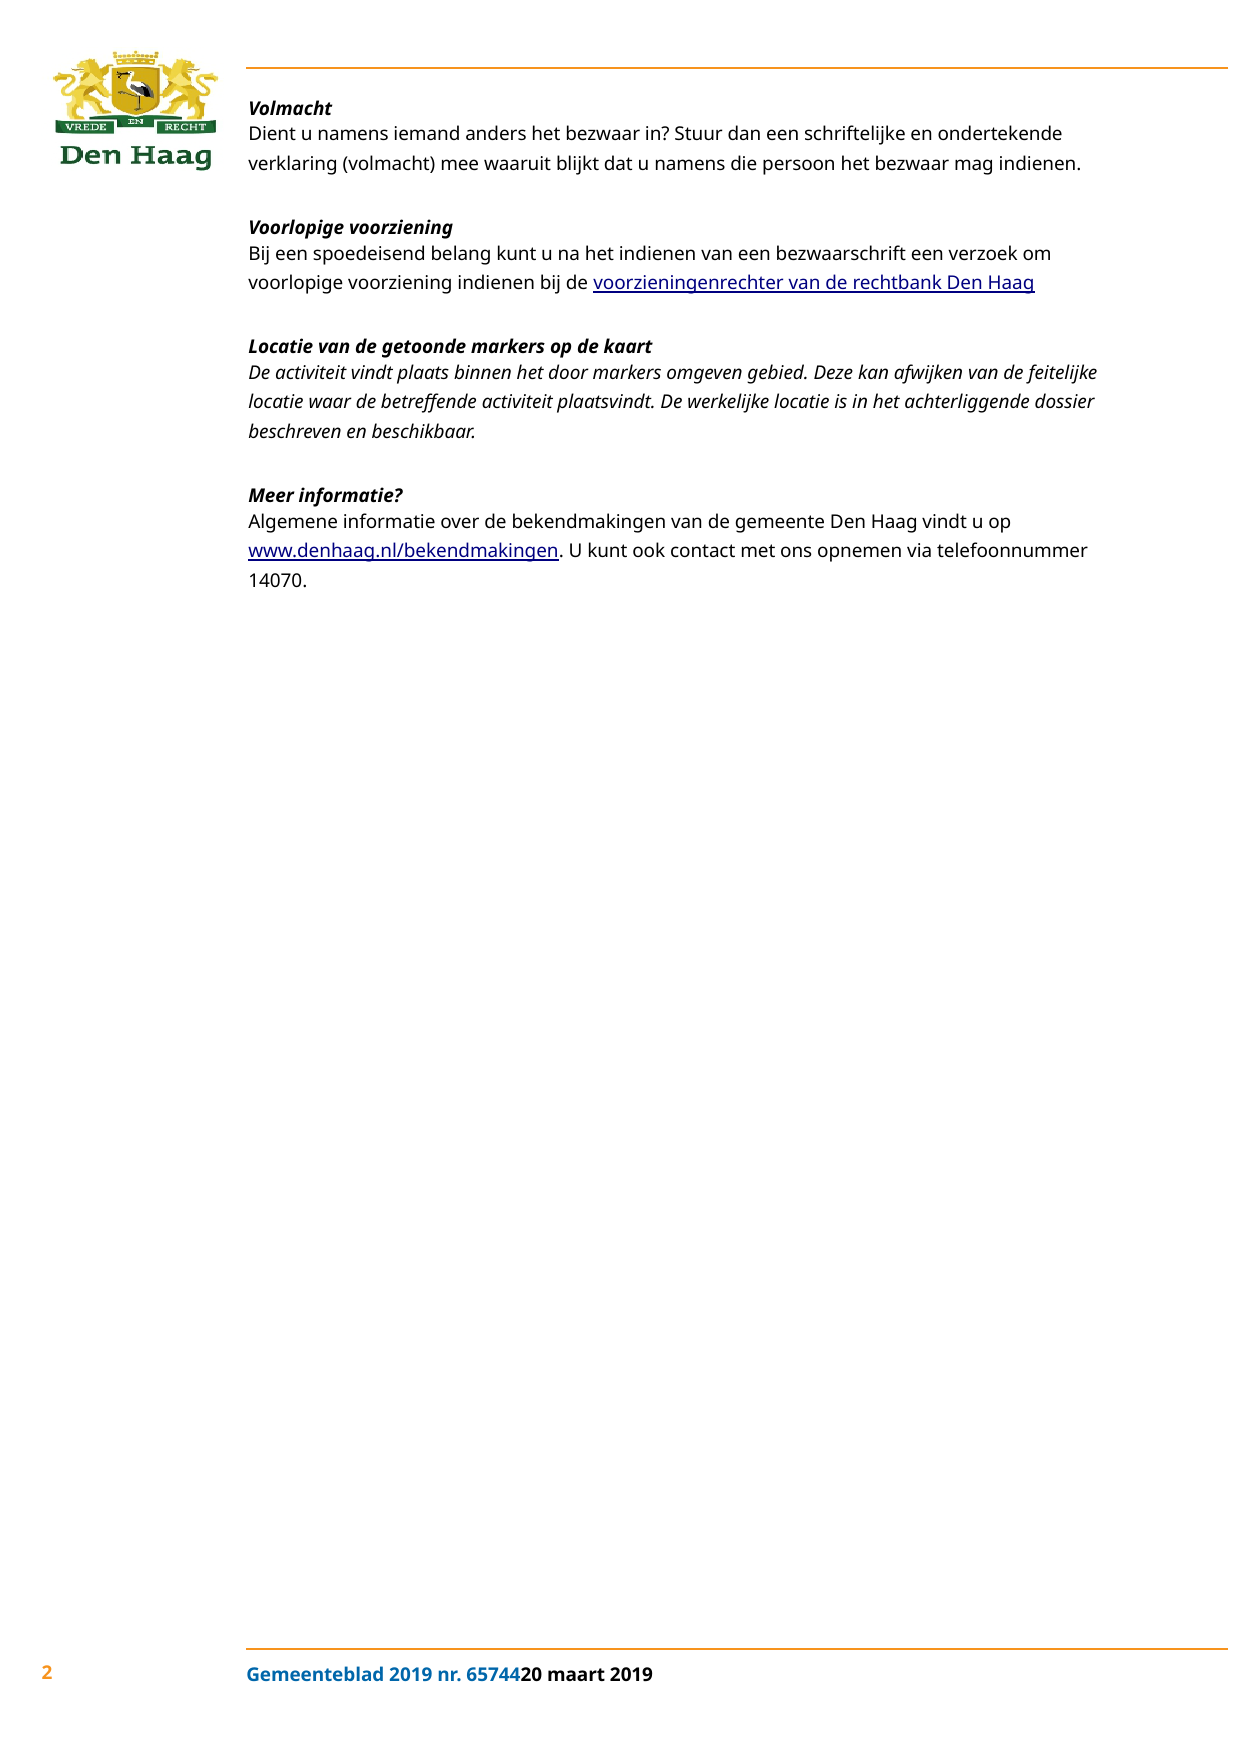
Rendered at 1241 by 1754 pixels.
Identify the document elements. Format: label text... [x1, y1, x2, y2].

text Bij een spoedeisend belang kunt u na het indienen van een bezwaarschrift een verzoek om voorlopige voorziening indienen bij de voorzieningenrechter van de rechtbank Den Haag [248, 240, 1152, 295]
text De activiteit vindt plaats binnen het door markers omgeven gebied. Deze kan afwijken van de feitelijke locatie waar de betreffende activiteit plaatsvindt. De werkelijke locatie is in het achterliggende dossier beschreven en beschikbaar. [248, 359, 1152, 444]
text Locatie van de getoonde markers op de kaart [248, 333, 1152, 359]
text Meer informatie? [248, 482, 1152, 508]
text Volmacht [248, 95, 1152, 121]
text Dient u namens iemand anders het bezwaar in? Stuur dan een schriftelijke en ondertekende verklaring (volmacht) mee waaruit blijkt dat u namens die persoon het bezwaar mag indienen. [248, 121, 1152, 176]
text Algemene informatie over de bekendmakingen van de gemeente Den Haag vindt u op www.denhaag.nl/bekendmakingen. U kunt ook contact met ons opnemen via telefoonnummer 14070. [248, 508, 1152, 593]
picture [41, 47, 231, 172]
text Voorlopige voorziening [248, 214, 1152, 240]
